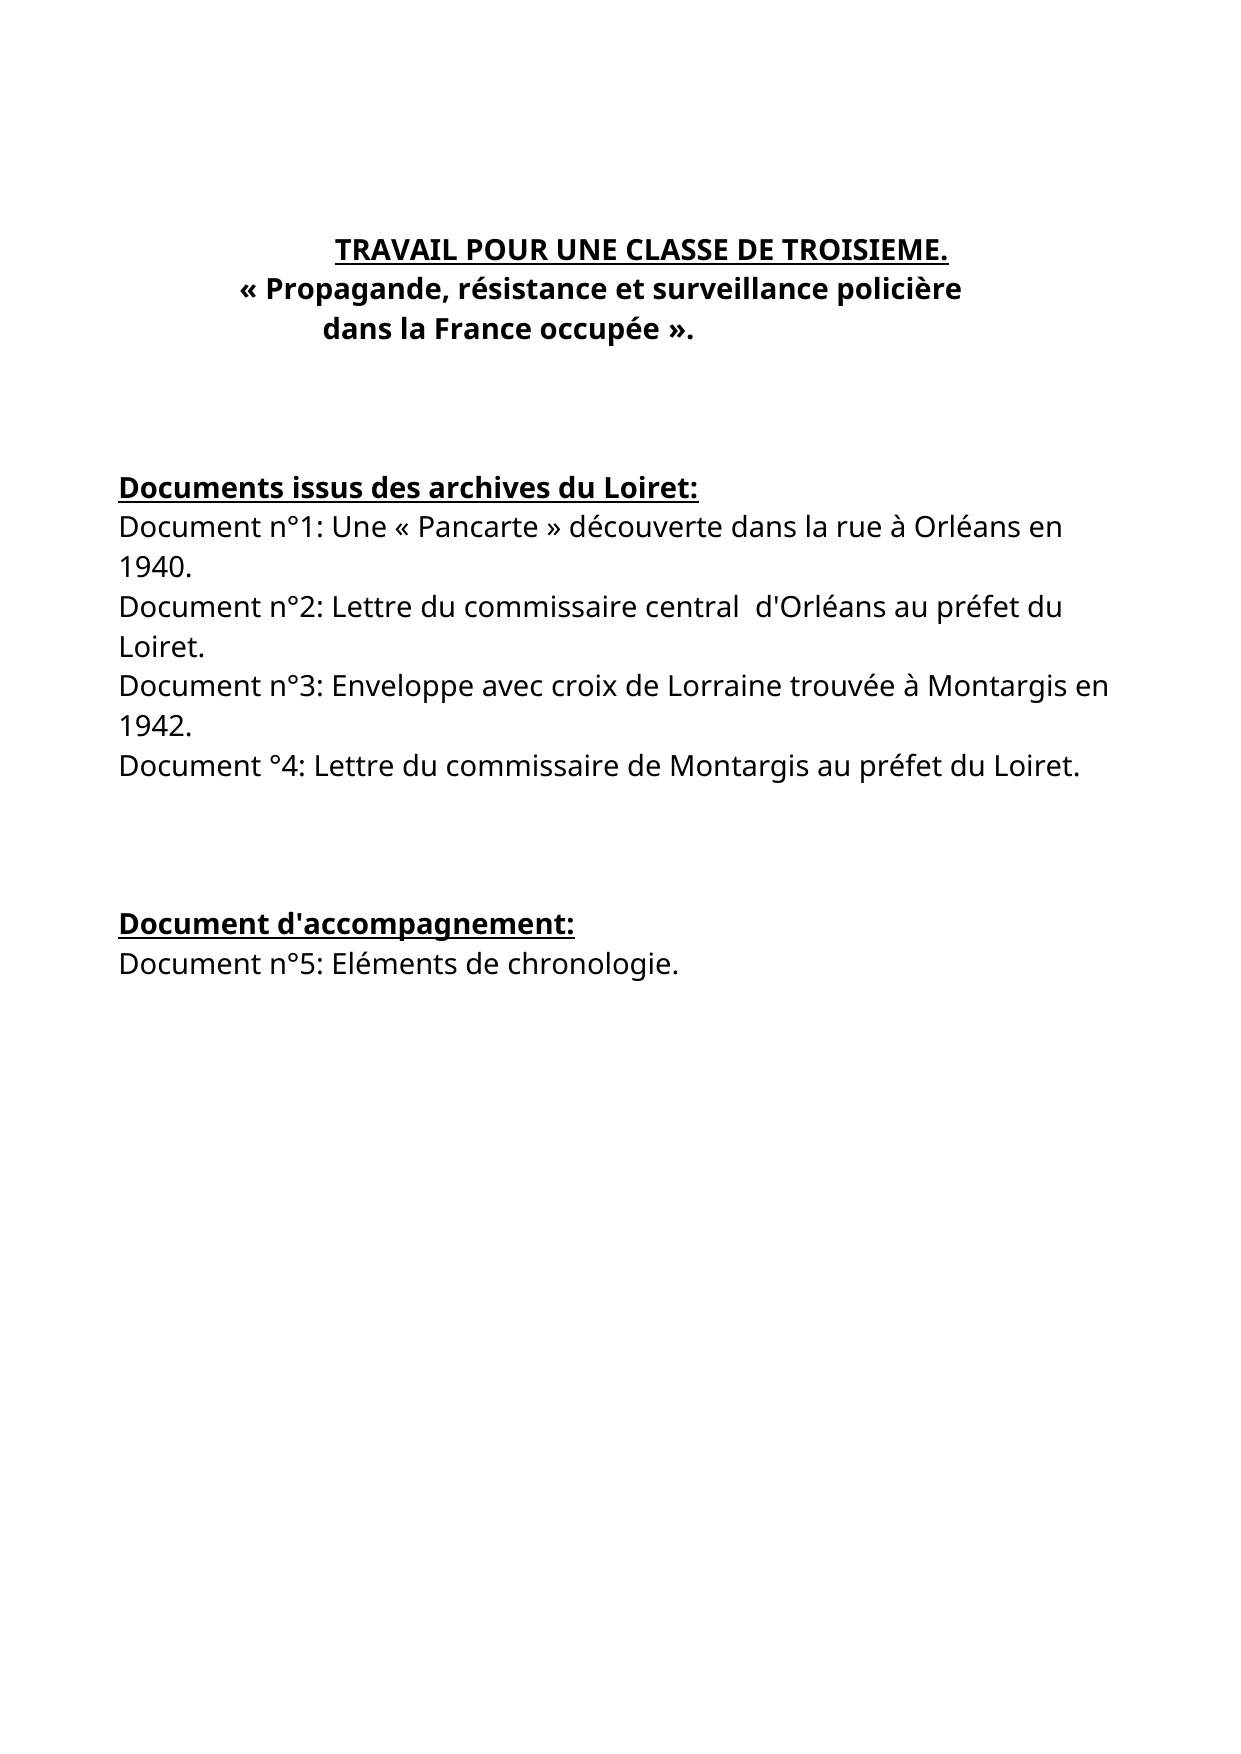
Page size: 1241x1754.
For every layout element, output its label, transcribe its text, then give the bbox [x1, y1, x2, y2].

text « Propagande, résistance et surveillance policière [118, 269, 1122, 308]
text TRAVAIL POUR UNE CLASSE DE TROISIEME. [118, 229, 1122, 269]
text Documents issus des archives du Loiret: [118, 467, 1122, 507]
text dans la France occupée ». [118, 308, 1122, 348]
text Document n°3: Enveloppe avec croix de Lorraine trouvée à Montargis en 1942. [118, 666, 1122, 745]
text Document °4: Lettre du commissaire de Montargis au préfet du Loiret. [118, 745, 1122, 784]
text Document n°5: Eléments de chronologie. [118, 943, 1122, 983]
text Document d'accompagnement: [118, 904, 1122, 943]
text Document n°1: Une « Pancarte » découverte dans la rue à Orléans en 1940. [118, 507, 1122, 586]
text Document n°2: Lettre du commissaire central d'Orléans au préfet du Loiret. [118, 586, 1122, 666]
